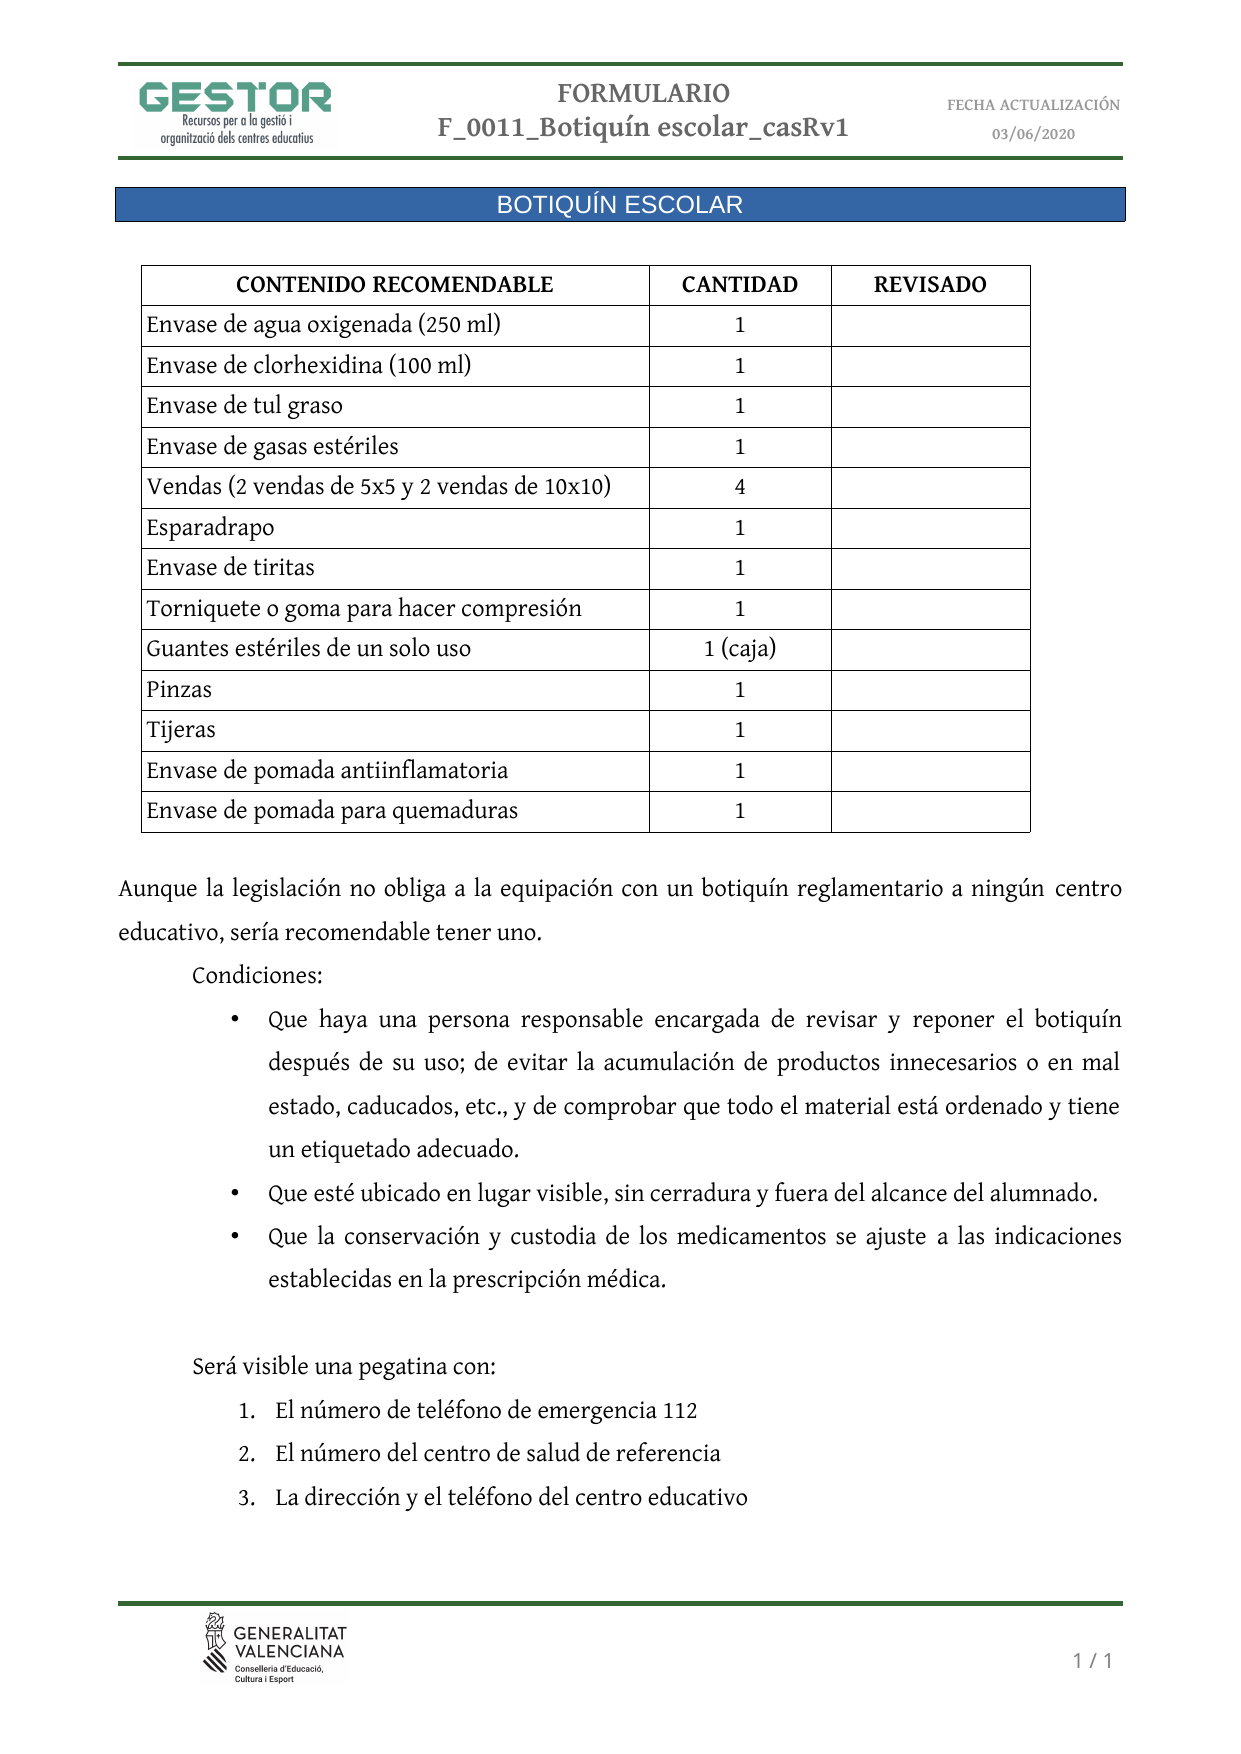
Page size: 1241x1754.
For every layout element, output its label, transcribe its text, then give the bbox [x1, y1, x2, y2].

table_cell Torniquete o goma para hacer compresión [142, 590, 649, 629]
table_cell 1 [650, 549, 831, 589]
text Condiciones: [192, 962, 1122, 991]
table_cell [832, 711, 1030, 751]
table_cell 1 [650, 347, 831, 386]
table_cell 1 [650, 306, 831, 346]
table_header CONTENIDO RECOMENDABLE [142, 266, 649, 305]
table_cell Envase de agua oxigenada (250 ml) [142, 306, 649, 346]
table_cell Esparadrapo [142, 509, 649, 548]
table_cell [832, 752, 1030, 791]
table_cell 1 [650, 711, 831, 751]
table_cell [832, 671, 1030, 710]
table_cell 1 [650, 792, 831, 832]
list Que haya una persona responsable encargada de revisar y reponer el botiquín después de su uso; de evitar la acumulación de productos innecesarios o en mal estado, caducados, etc., y de comprobar que todo el material está ordenado y tiene un etiquetado adecuado. [231, 1005, 1122, 1164]
table_cell Tijeras [142, 711, 649, 751]
table_cell [832, 428, 1030, 467]
table_cell [832, 306, 1030, 346]
table_cell 1 [650, 590, 831, 629]
text Aunque la legislación no obliga a la equipación con un botiquín reglamentario a ningún centro educativo, sería recomendable tener uno. [118, 875, 1122, 947]
table_cell Pinzas [142, 671, 649, 710]
table_cell 1 [650, 509, 831, 548]
list La dirección y el teléfono del centro educativo [238, 1483, 1122, 1512]
table_cell 1 (caja) [650, 630, 831, 670]
table_cell Envase de pomada para quemaduras [142, 792, 649, 832]
list El número de teléfono de emergencia 112 [238, 1396, 1122, 1425]
list El número del centro de salud de referencia [238, 1440, 1122, 1469]
table_cell 4 [650, 468, 831, 508]
table_cell Envase de tul graso [142, 387, 649, 427]
table_cell 1 [650, 387, 831, 427]
table_cell [832, 347, 1030, 386]
table_cell 1 [650, 428, 831, 467]
table_cell Envase de pomada antiinflamatoria [142, 752, 649, 791]
text BOTIQUÍN ESCOLAR [116, 188, 1125, 221]
table_cell Envase de clorhexidina (100 ml) [142, 347, 649, 386]
table_cell Vendas (2 vendas de 5x5 y 2 vendas de 10x10) [142, 468, 649, 508]
table_cell [832, 549, 1030, 589]
table_cell Envase de tiritas [142, 549, 649, 589]
picture [200, 1610, 349, 1685]
table_cell 1 [650, 671, 831, 710]
table_cell Guantes estériles de un solo uso [142, 630, 649, 670]
table_cell [832, 792, 1030, 832]
table_cell [832, 468, 1030, 508]
list Que la conservación y custodia de los medicamentos se ajuste a las indicaciones establecidas en la prescripción médica. [231, 1222, 1122, 1295]
table_cell [832, 590, 1030, 629]
picture [133, 77, 340, 149]
list Que esté ubicado en lugar visible, sin cerradura y fuera del alcance del alumnado. [231, 1179, 1122, 1208]
table_cell [832, 630, 1030, 670]
table_cell Envase de gasas estériles [142, 428, 649, 467]
table_cell [832, 387, 1030, 427]
table_cell [832, 509, 1030, 548]
table_header CANTIDAD [650, 266, 831, 305]
text Será visible una pegatina con: [118, 1353, 1122, 1382]
table_header REVISADO [832, 266, 1030, 305]
table_cell 1 [650, 752, 831, 791]
